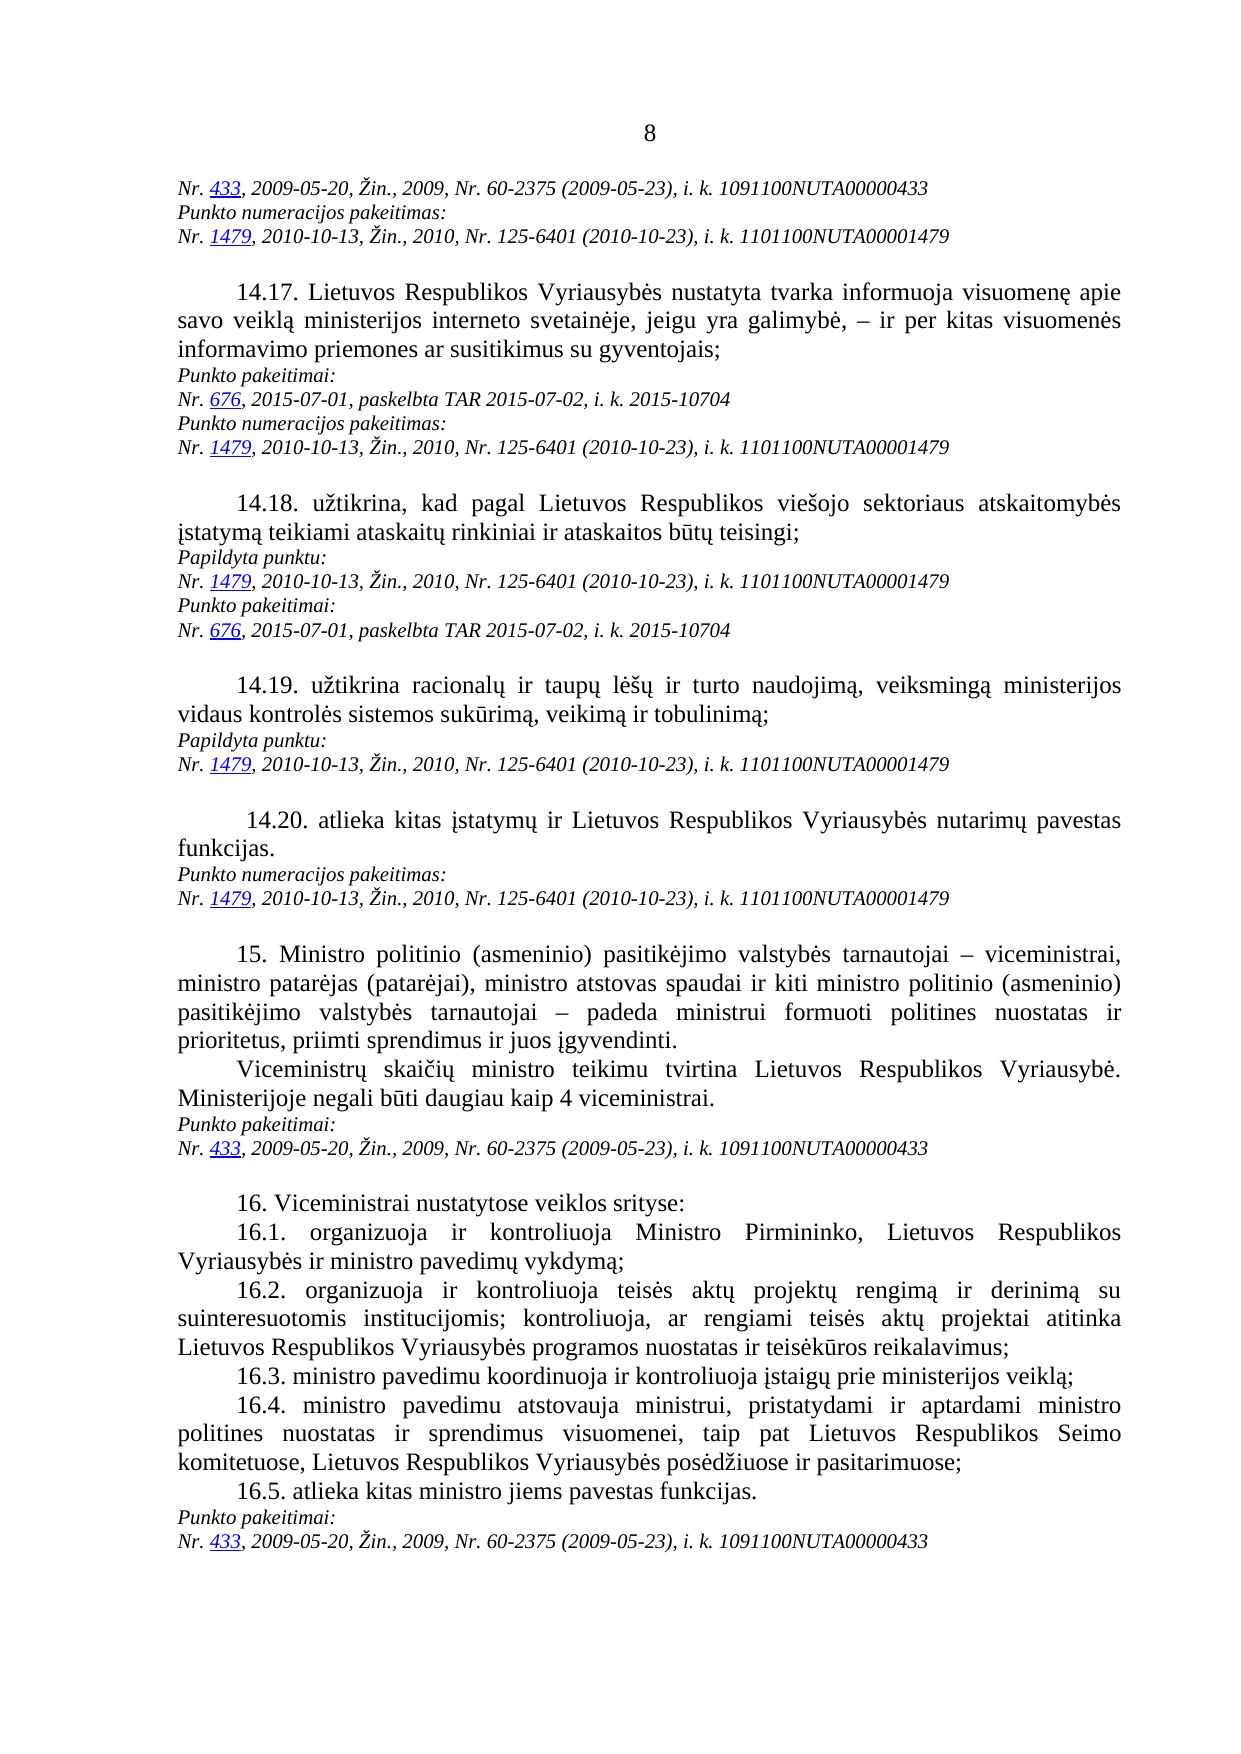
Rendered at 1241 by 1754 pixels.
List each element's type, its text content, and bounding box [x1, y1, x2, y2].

text Punkto numeracijos pakeitimas: [177, 862, 1122, 886]
text 16.2. organizuoja ir kontroliuoja teisės aktų projektų rengimą ir derinimą su suinteresuotomis institucijomis; kontroliuoja, ar rengiami teisės aktų projektai atitinka Lietuvos Respublikos Vyriausybės programos nuostatas ir teisėkūros reikalavimus; [177, 1275, 1122, 1361]
text Nr. 1479, 2010-10-13, Žin., 2010, Nr. 125-6401 (2010-10-23), i. k. 1101100NUTA00001479 [177, 886, 1122, 910]
text 14.20. atlieka kitas įstatymų ir Lietuvos Respublikos Vyriausybės nutarimų pavestas funkcijas. [177, 805, 1122, 862]
text Punkto pakeitimai: [177, 1505, 1122, 1529]
text Punkto pakeitimai: [177, 593, 1122, 617]
text Nr. 676, 2015-07-01, paskelbta TAR 2015-07-02, i. k. 2015-10704 [177, 617, 1122, 642]
text 16.4. ministro pavedimu atstovauja ministrui, pristatydami ir aptardami ministro politines nuostatas ir sprendimus visuomenei, taip pat Lietuvos Respublikos Seimo komitetuose, Lietuvos Respublikos Vyriausybės posėdžiuose ir pasitarimuose; [177, 1390, 1122, 1476]
text Punkto numeracijos pakeitimas: [177, 200, 1122, 224]
text 16.3. ministro pavedimu koordinuoja ir kontroliuoja įstaigų prie ministerijos veiklą; [177, 1361, 1122, 1390]
text Punkto pakeitimai: [177, 363, 1122, 387]
text Nr. 1479, 2010-10-13, Žin., 2010, Nr. 125-6401 (2010-10-23), i. k. 1101100NUTA00001479 [177, 224, 1122, 248]
text 16.1. organizuoja ir kontroliuoja Ministro Pirmininko, Lietuvos Respublikos Vyriausybės ir ministro pavedimų vykdymą; [177, 1217, 1122, 1275]
text 16.5. atlieka kitas ministro jiems pavestas funkcijas. [177, 1476, 1122, 1505]
text Papildyta punktu: [177, 545, 1122, 569]
text 14.19. užtikrina racionalų ir taupų lėšų ir turto naudojimą, veiksmingą ministerijos vidaus kontrolės sistemos sukūrimą, veikimą ir tobulinimą; [177, 670, 1122, 728]
text 16. Viceministrai nustatytose veiklos srityse: [177, 1188, 1122, 1217]
text 14.18. užtikrina, kad pagal Lietuvos Respublikos viešojo sektoriaus atskaitomybės įstatymą teikiami ataskaitų rinkiniai ir ataskaitos būtų teisingi; [177, 488, 1122, 545]
text Nr. 1479, 2010-10-13, Žin., 2010, Nr. 125-6401 (2010-10-23), i. k. 1101100NUTA00001479 [177, 752, 1122, 776]
text Nr. 1479, 2010-10-13, Žin., 2010, Nr. 125-6401 (2010-10-23), i. k. 1101100NUTA00001479 [177, 569, 1122, 593]
text Nr. 433, 2009-05-20, Žin., 2009, Nr. 60-2375 (2009-05-23), i. k. 1091100NUTA00000433 [177, 1529, 1122, 1553]
text 14.17. Lietuvos Respublikos Vyriausybės nustatyta tvarka informuoja visuomenę apie savo veiklą ministerijos interneto svetainėje, jeigu yra galimybė, – ir per kitas visuomenės informavimo priemones ar susitikimus su gyventojais; [177, 277, 1122, 363]
text 15. Ministro politinio (asmeninio) pasitikėjimo valstybės tarnautojai – viceministrai, ministro patarėjas (patarėjai), ministro atstovas spaudai ir kiti ministro politinio (asmeninio) pasitikėjimo valstybės tarnautojai – padeda ministrui formuoti politines nuostatas ir prioritetus, priimti sprendimus ir juos įgyvendinti. [177, 939, 1122, 1054]
text Punkto pakeitimai: [177, 1112, 1122, 1136]
text Nr. 433, 2009-05-20, Žin., 2009, Nr. 60-2375 (2009-05-23), i. k. 1091100NUTA00000433 [177, 1136, 1122, 1160]
text Nr. 433, 2009-05-20, Žin., 2009, Nr. 60-2375 (2009-05-23), i. k. 1091100NUTA00000433 [177, 176, 1122, 200]
text Papildyta punktu: [177, 728, 1122, 752]
text Punkto numeracijos pakeitimas: [177, 411, 1122, 435]
text Nr. 676, 2015-07-01, paskelbta TAR 2015-07-02, i. k. 2015-10704 [177, 387, 1122, 411]
text Viceministrų skaičių ministro teikimu tvirtina Lietuvos Respublikos Vyriausybė. Ministerijoje negali būti daugiau kaip 4 viceministrai. [177, 1054, 1122, 1112]
text Nr. 1479, 2010-10-13, Žin., 2010, Nr. 125-6401 (2010-10-23), i. k. 1101100NUTA00001479 [177, 435, 1122, 459]
